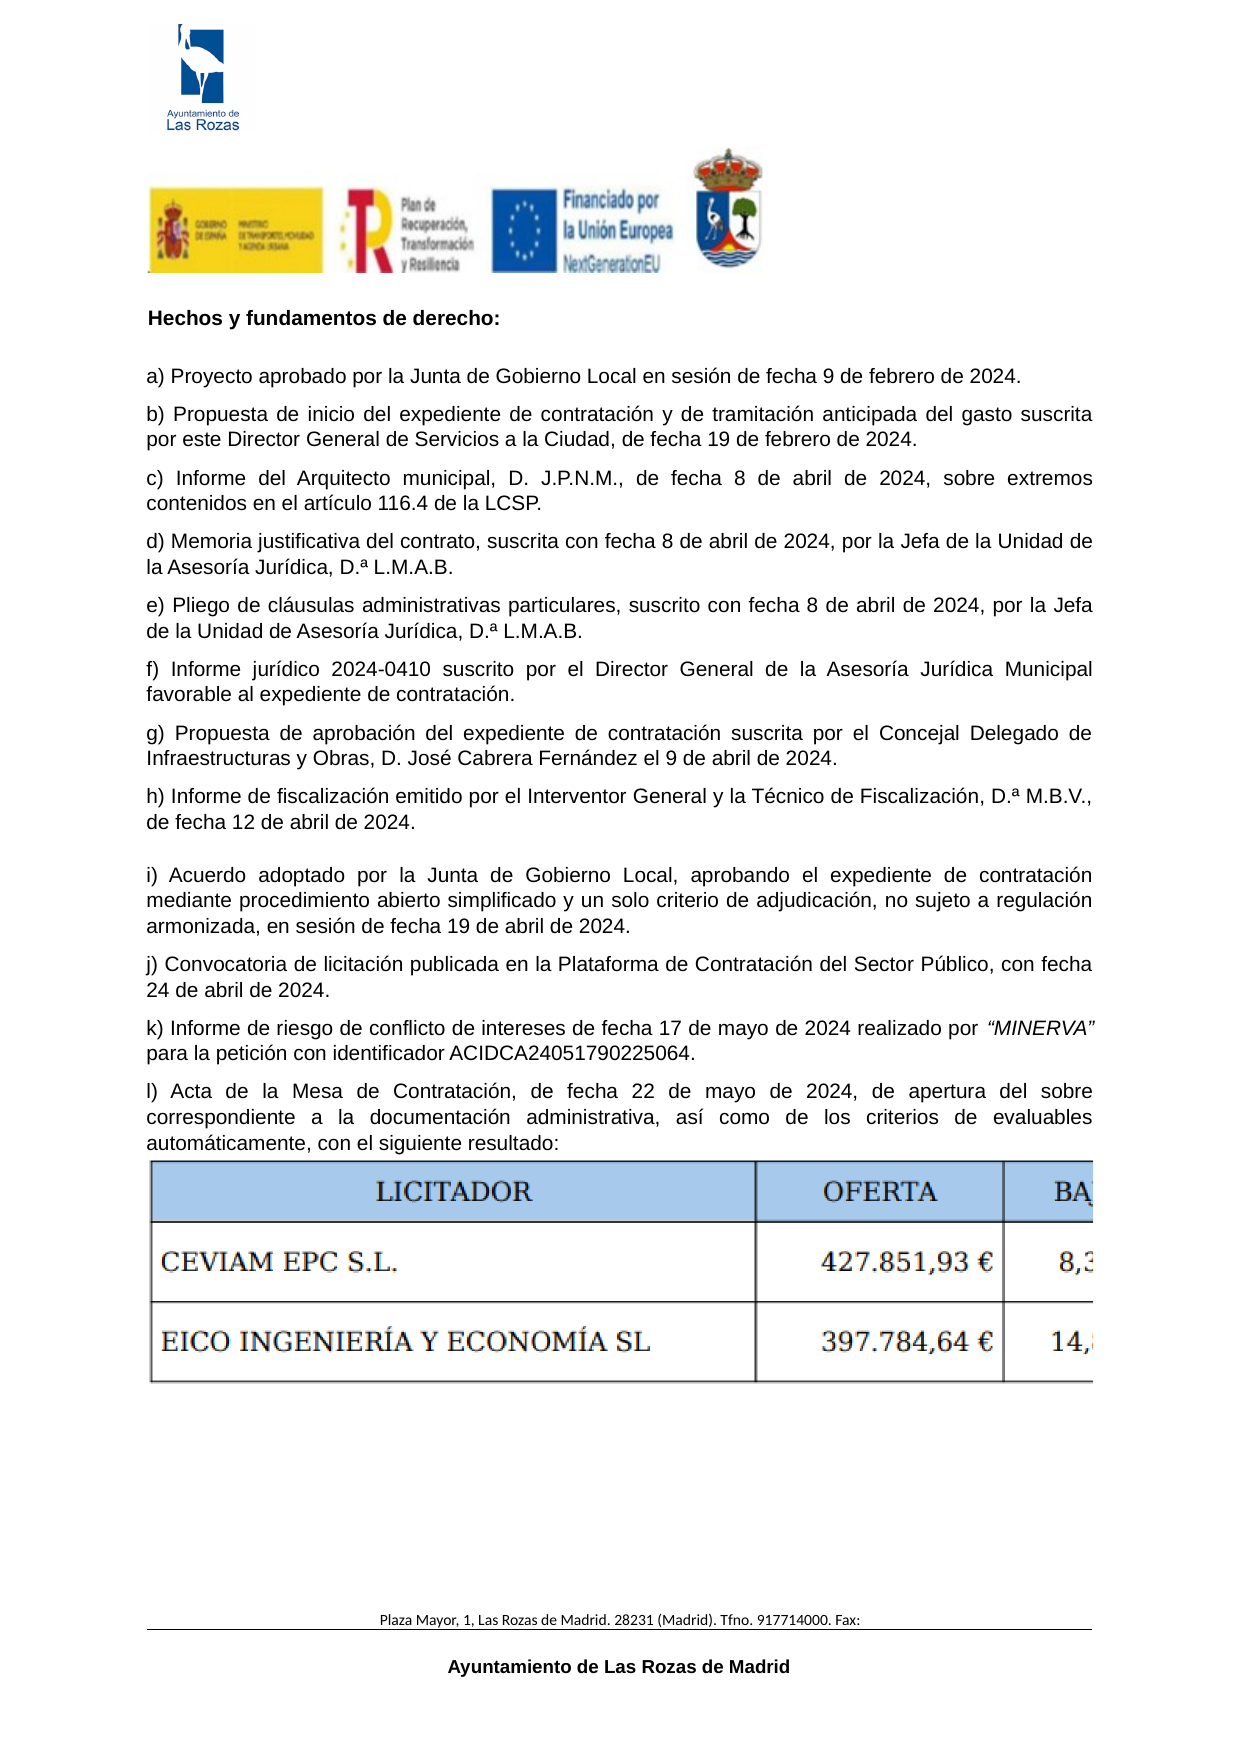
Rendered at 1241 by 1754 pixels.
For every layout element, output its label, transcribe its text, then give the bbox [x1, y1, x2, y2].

text f) Informe jurídico 2024-0410 suscrito por el Director General de la Asesoría Jurídica Municipal favorable al expediente de contratación. [146, 657, 1094, 706]
text h) Informe de fiscalización emitido por el Interventor General y la Técnico de Fiscalización, D.ª M.B.V., de fecha 12 de abril de 2024. [146, 784, 1094, 834]
text b) Propuesta de inicio del expediente de contratación y de tramitación anticipada del gasto suscrita por este Director General de Servicios a la Ciudad, de fecha 19 de febrero de 2024. [146, 402, 1094, 451]
text g) Propuesta de aprobación del expediente de contratación suscrita por el Concejal Delegado de Infraestructuras y Obras, D. José Cabrera Fernández el 9 de abril de 2024. [146, 720, 1094, 770]
text c) Informe del Arquitecto municipal, D. J.P.N.M., de fecha 8 de abril de 2024, sobre extremos contenidos en el artículo 116.4 de la LCSP. [146, 465, 1094, 515]
text k) Informe de riesgo de conflicto de intereses de fecha 17 de mayo de 2024 realizado por “MINERVA” para la petición con identificador ACIDCA24051790225064. [146, 1016, 1094, 1065]
text a) Proyecto aprobado por la Junta de Gobierno Local en sesión de fecha 9 de febrero de 2024. [146, 363, 1094, 387]
text j) Convocatoria de licitación publicada en la Plataforma de Contratación del Sector Público, con fecha 24 de abril de 2024. [146, 952, 1094, 1001]
text i) Acuerdo adoptado por la Junta de Gobierno Local, aprobando el expediente de contratación mediante procedimiento abierto simplificado y un solo criterio de adjudicación, no sujeto a regulación armonizada, en sesión de fecha 19 de abril de 2024. [146, 862, 1094, 938]
text Hechos y fundamentos de derecho: [148, 306, 1090, 330]
text d) Memoria justificativa del contrato, suscrita con fecha 8 de abril de 2024, por la Jefa de la Unidad de la Asesoría Jurídica, D.ª L.M.A.B. [146, 529, 1094, 579]
text e) Pliego de cláusulas administrativas particulares, suscrito con fecha 8 de abril de 2024, por la Jefa de la Unidad de Asesoría Jurídica, D.ª L.M.A.B. [146, 593, 1094, 642]
text l) Acta de la Mesa de Contratación, de fecha 22 de mayo de 2024, de apertura del sobre correspondiente a la documentación administrativa, así como de los criterios de evaluables automáticamente, con el siguiente resultado: [146, 1079, 1094, 1154]
